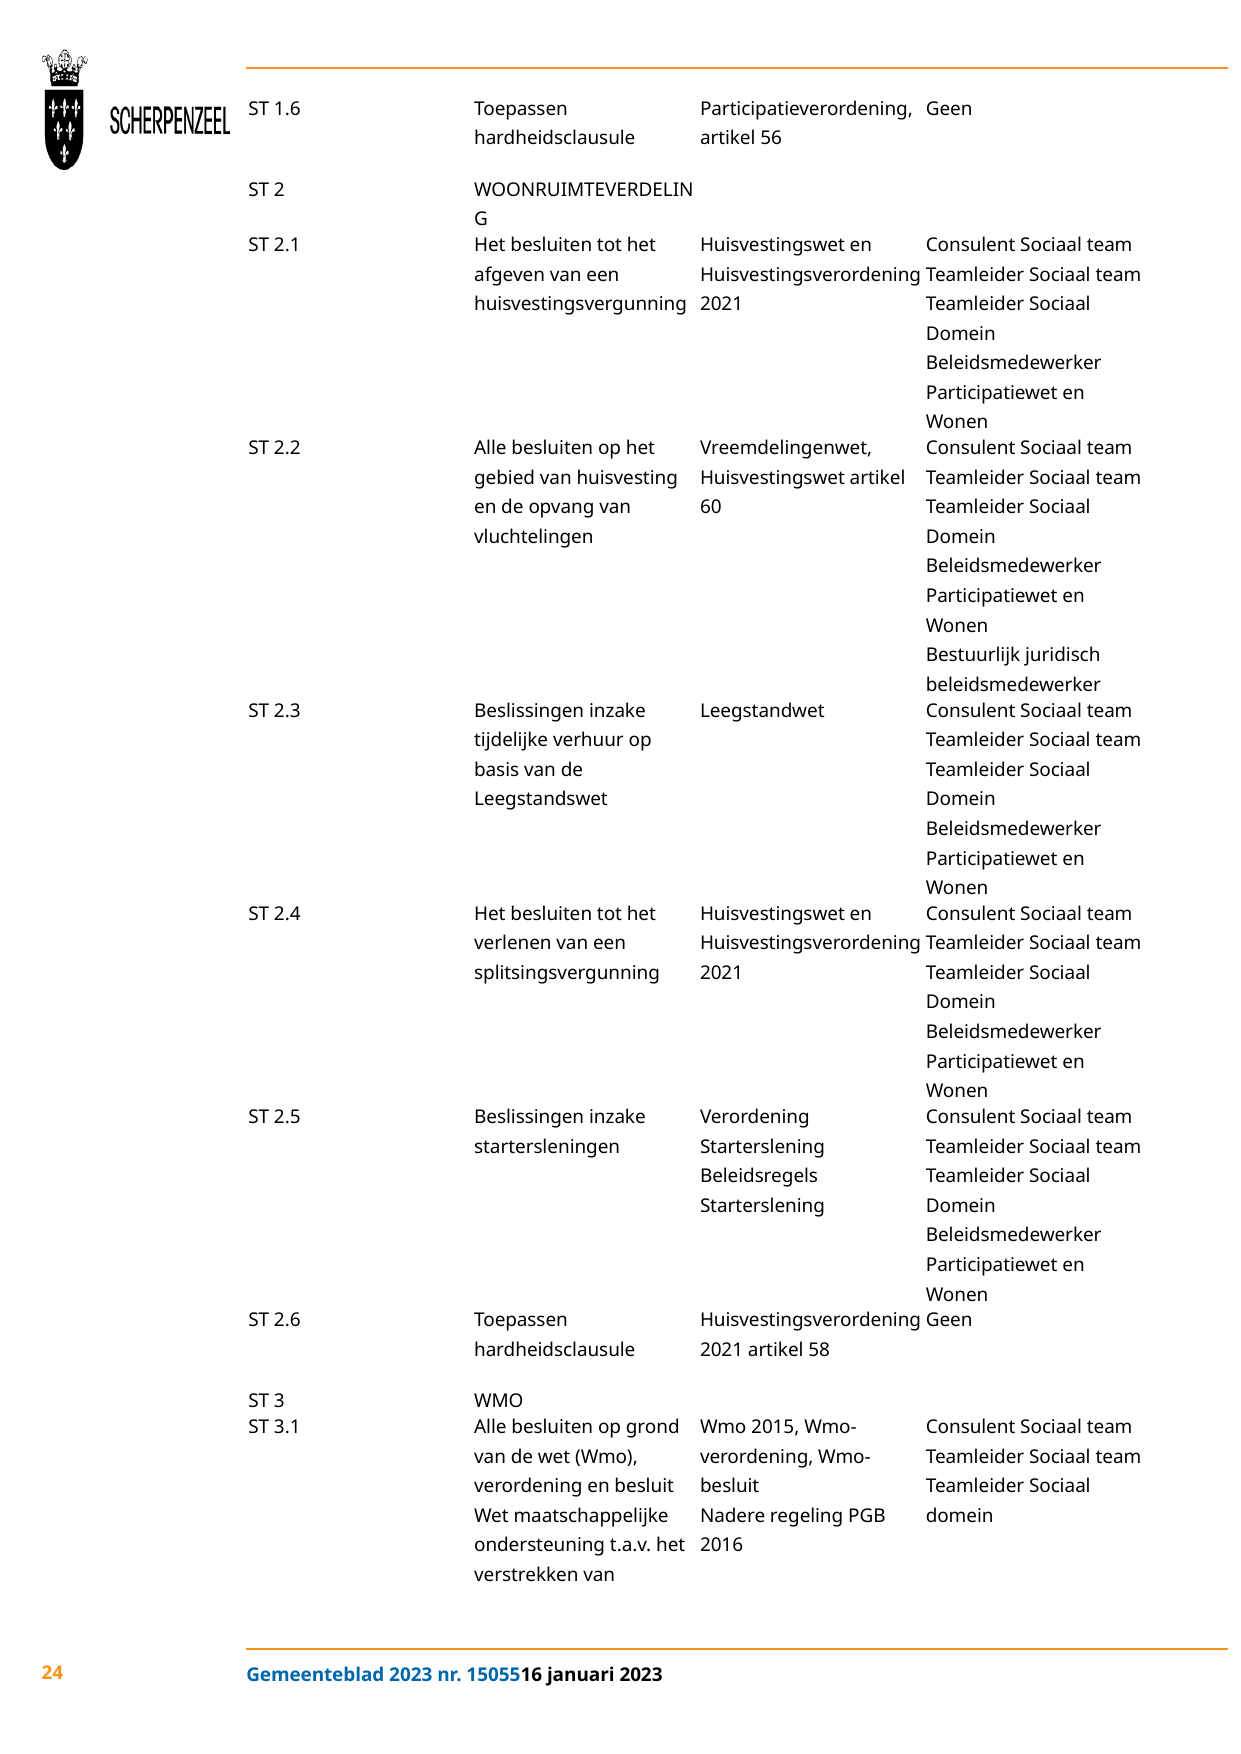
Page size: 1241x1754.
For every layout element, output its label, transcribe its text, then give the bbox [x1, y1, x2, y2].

table_cell Geen [926, 95, 1152, 150]
table_cell Consulent Sociaal team Teamleider Sociaal team Teamleider Sociaal Domein Beleidsmedewerker Participatiewet en Wonen [926, 1103, 1152, 1306]
table_cell Verordening Starterslening Beleidsregels Starterslening [700, 1103, 926, 1306]
table_cell Leegstandwet [700, 697, 926, 900]
table_cell ST 3.1 [248, 1413, 474, 1587]
table_cell Alle besluiten op het gebied van huisvesting en de opvang van vluchtelingen [474, 434, 700, 697]
table_cell Alle besluiten op grond van de wet (Wmo), verordening en besluit Wet maatschappelijke ondersteuning t.a.v. het verstrekken van [474, 1413, 700, 1587]
table_cell [700, 150, 926, 176]
table_cell Toepassen hardheidsclausule [474, 95, 700, 150]
table_cell Consulent Sociaal team Teamleider Sociaal team Teamleider Sociaal domein [926, 1413, 1152, 1587]
table_cell ST 2.5 [248, 1103, 474, 1306]
table_cell [248, 1362, 474, 1387]
table_cell Huisvestingswet en Huisvestingsverordening 2021 [700, 231, 926, 434]
table_cell [926, 150, 1152, 176]
table_cell Consulent Sociaal team Teamleider Sociaal team Teamleider Sociaal Domein Beleidsmedewerker Participatiewet en Wonen Bestuurlijk juridisch beleidsmedewerker [926, 434, 1152, 697]
table_cell WMO [474, 1388, 700, 1413]
table_cell Toepassen hardheidsclausule [474, 1306, 700, 1362]
table_cell Het besluiten tot het afgeven van een huisvestingsvergunning [474, 231, 700, 434]
table_cell WOONRUIMTEVERDELING [474, 176, 700, 231]
table_cell ST 2.3 [248, 697, 474, 900]
table_cell [926, 1388, 1152, 1413]
table_cell Huisvestingswet en Huisvestingsverordening 2021 [700, 900, 926, 1103]
table_cell Participatieverordening, artikel 56 [700, 95, 926, 150]
table_cell [926, 1362, 1152, 1387]
table_cell Consulent Sociaal team Teamleider Sociaal team Teamleider Sociaal Domein Beleidsmedewerker Participatiewet en Wonen [926, 697, 1152, 900]
table_cell Consulent Sociaal team Teamleider Sociaal team Teamleider Sociaal Domein Beleidsmedewerker Participatiewet en Wonen [926, 900, 1152, 1103]
table_cell [248, 150, 474, 176]
table_cell Beslissingen inzake tijdelijke verhuur op basis van de Leegstandswet [474, 697, 700, 900]
table_cell ST 3 [248, 1388, 474, 1413]
table_cell Wmo 2015, Wmo-verordening, Wmo-besluit Nadere regeling PGB 2016 [700, 1413, 926, 1587]
table_cell ST 2.6 [248, 1306, 474, 1362]
table_cell Huisvestingsverordening 2021 artikel 58 [700, 1306, 926, 1362]
table_cell [700, 1388, 926, 1413]
table_cell [700, 1362, 926, 1387]
table_cell ST 2.2 [248, 434, 474, 697]
table_cell Vreemdelingenwet, Huisvestingswet artikel 60 [700, 434, 926, 697]
table_cell [474, 1362, 700, 1387]
table_cell [700, 176, 926, 231]
table_cell ST 1.6 [248, 95, 474, 150]
table_cell ST 2 [248, 176, 474, 231]
table_cell [926, 176, 1152, 231]
table_cell [474, 150, 700, 176]
picture [41, 47, 231, 172]
table_cell ST 2.1 [248, 231, 474, 434]
table_cell Het besluiten tot het verlenen van een splitsingsvergunning [474, 900, 700, 1103]
table_cell Consulent Sociaal team Teamleider Sociaal team Teamleider Sociaal Domein Beleidsmedewerker Participatiewet en Wonen [926, 231, 1152, 434]
table_cell Geen [926, 1306, 1152, 1362]
table_cell Beslissingen inzake startersleningen [474, 1103, 700, 1306]
table_cell ST 2.4 [248, 900, 474, 1103]
